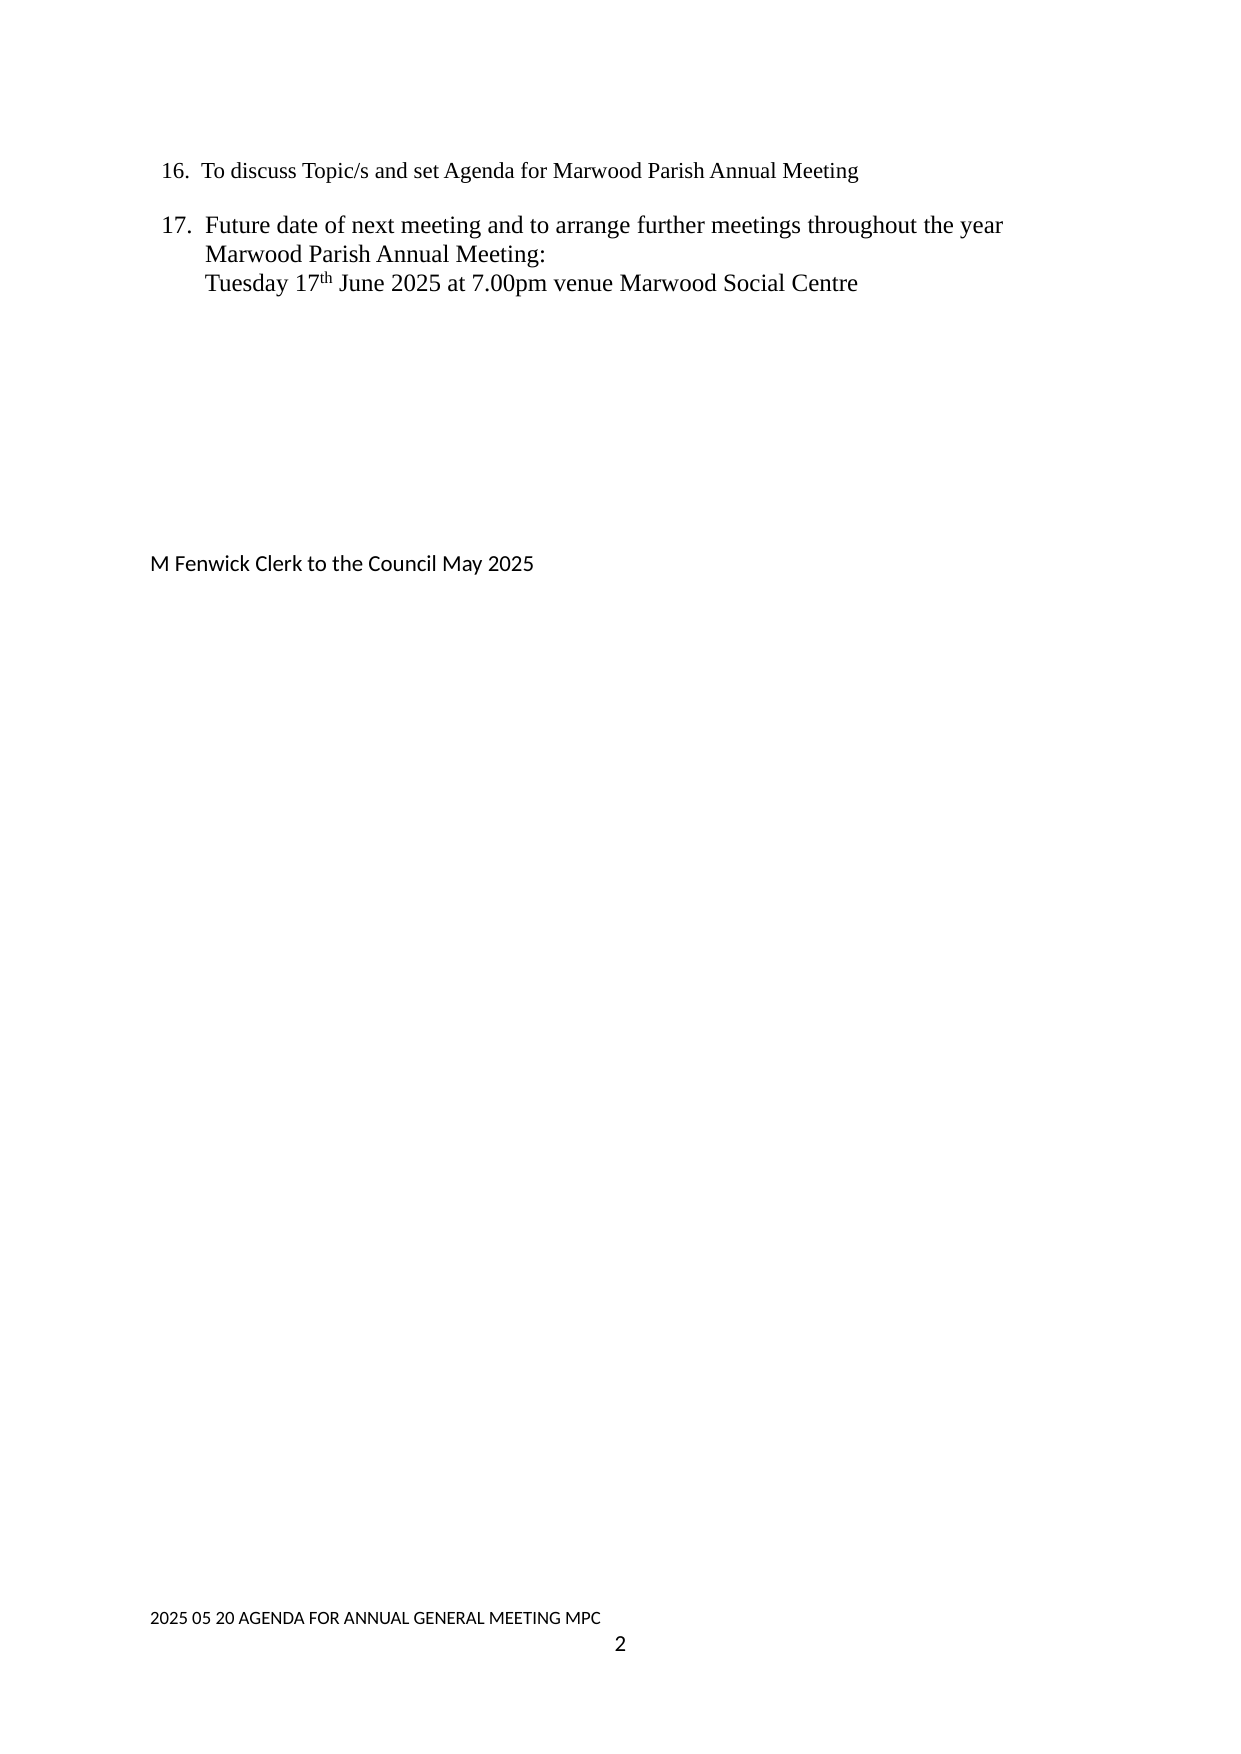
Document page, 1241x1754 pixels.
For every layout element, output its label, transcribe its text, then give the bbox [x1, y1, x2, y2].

table_cell 17. Future date of next meeting and to arrange further meetings throughout the year Marwood Parish Annual Meeting: Tuesday 17th June 2025 at 7.00pm venue Marwood Social Centre [150, 210, 1089, 325]
table_cell 16. To discuss Topic/s and set Agenda for Marwood Parish Annual Meeting [150, 158, 1089, 210]
list M Fenwick Clerk to the Council May 2025 [150, 549, 1090, 577]
table_cell [150, 105, 1089, 157]
